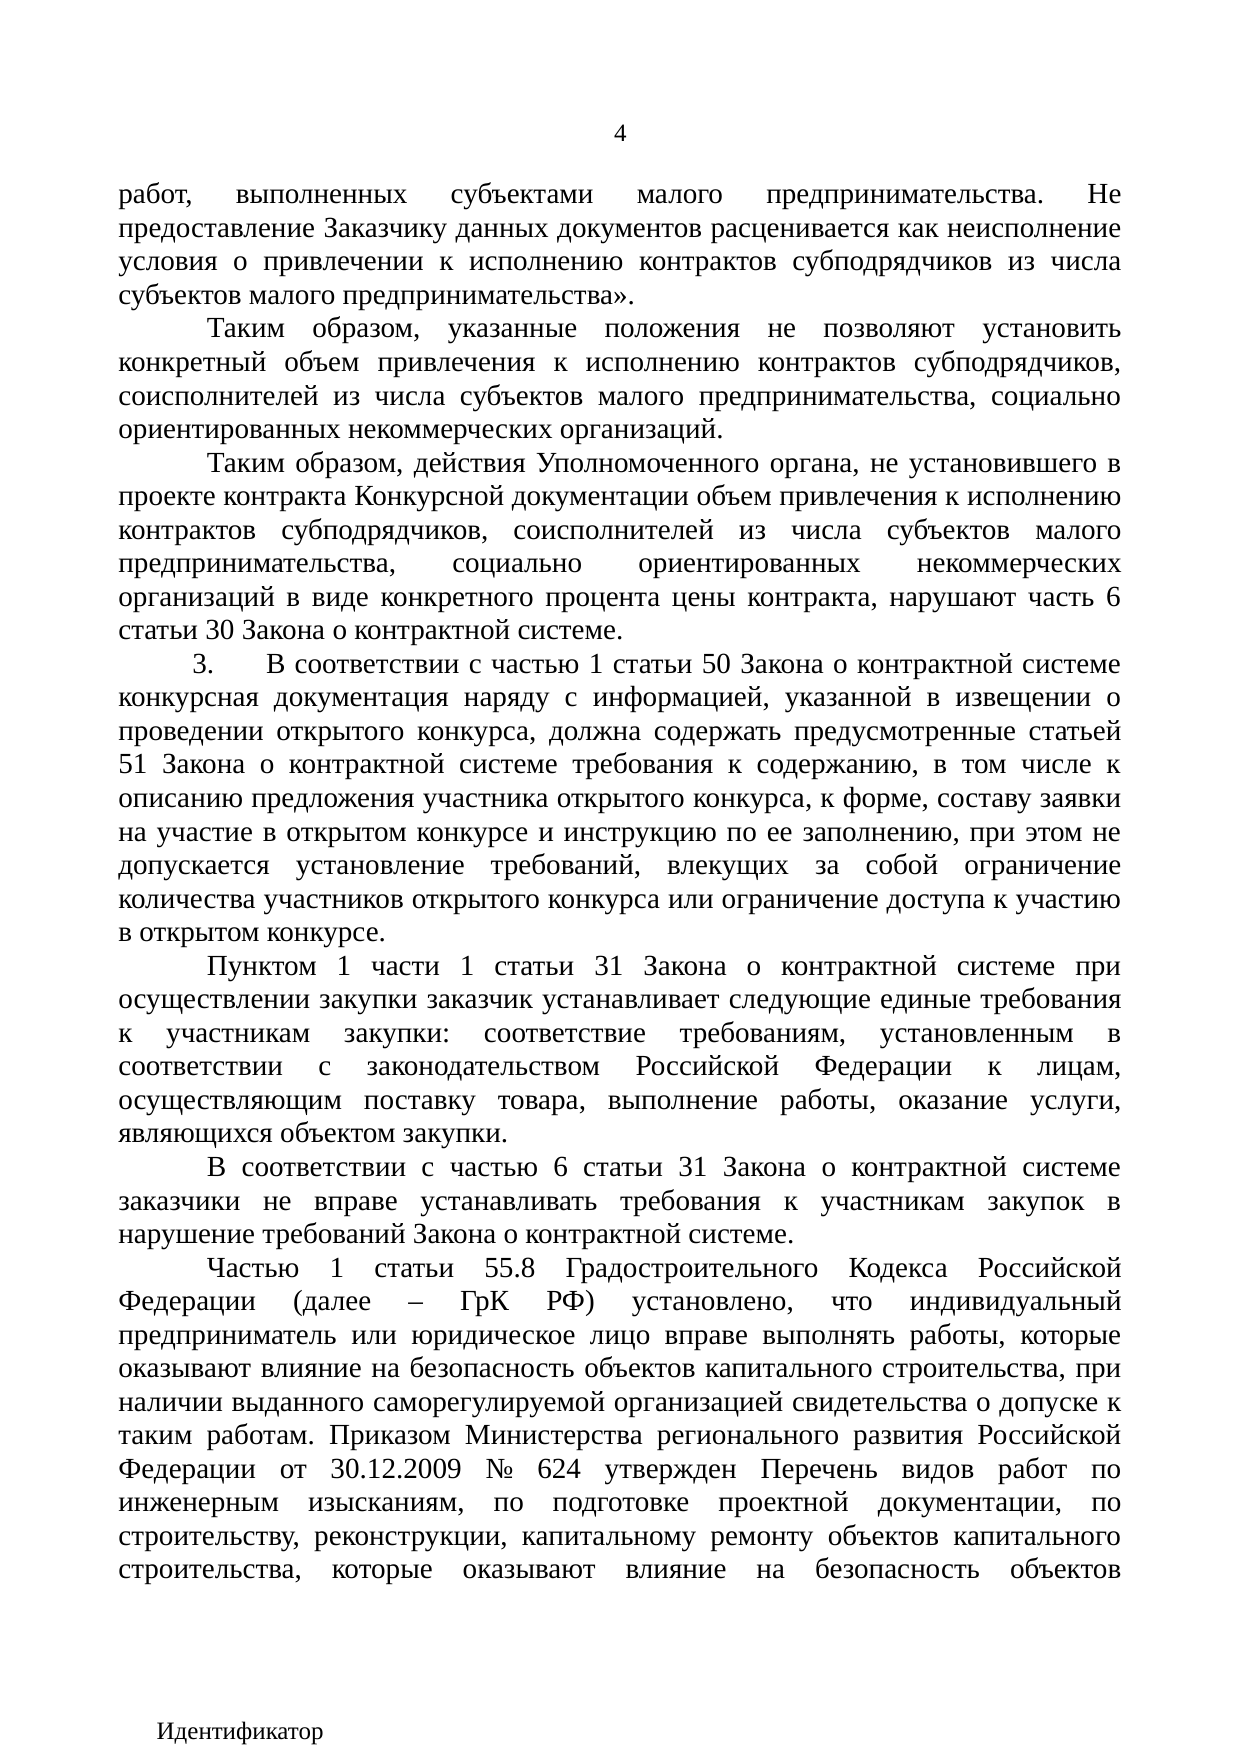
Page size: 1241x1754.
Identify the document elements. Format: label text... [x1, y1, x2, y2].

text Таким образом, действия Уполномоченного органа, не установившего в проекте контракта Конкурсной документации объем привлечения к исполнению контрактов субподрядчиков, соисполнителей из числа субъектов малого предпринимательства, социально ориентированных некоммерческих организаций в виде конкретного процента цены контракта, нарушают часть 6 статьи 30 Закона о контрактной системе. [118, 445, 1122, 646]
text Таким образом, указанные положения не позволяют установить конкретный объем привлечения к исполнению контрактов субподрядчиков, соисполнителей из числа субъектов малого предпринимательства, социально ориентированных некоммерческих организаций. [118, 311, 1122, 445]
text В соответствии с частью 6 статьи 31 Закона о контрактной системе заказчики не вправе устанавливать требования к участникам закупок в нарушение требований Закона о контрактной системе. [118, 1149, 1122, 1250]
text Пунктом 1 части 1 статьи 31 Закона о контрактной системе при осуществлении закупки заказчик устанавливает следующие единые требования к участникам закупки: соответствие требованиям, установленным в соответствии с законодательством Российской Федерации к лицам, осуществляющим поставку товара, выполнение работы, оказание услуги, являющихся объектом закупки. [118, 948, 1122, 1149]
text работ, выполненных субъектами малого предпринимательства. Не предоставление Заказчику данных документов расценивается как неисполнение условия о привлечении к исполнению контрактов субподрядчиков из числа субъектов малого предпринимательства». [118, 176, 1122, 311]
text Частью 1 статьи 55.8 Градостроительного Кодекса Российской Федерации (далее – ГрК РФ) установлено, что индивидуальный предприниматель или юридическое лицо вправе выполнять работы, которые оказывают влияние на безопасность объектов капитального строительства, при наличии выданного саморегулируемой организацией свидетельства о допуске к таким работам. Приказом Министерства регионального развития Российской Федерации от 30.12.2009 № 624 утвержден Перечень видов работ по инженерным изысканиям, по подготовке проектной документации, по строительству, реконструкции, капитальному ремонту объектов капитального строительства, которые оказывают влияние на безопасность объектов [118, 1250, 1122, 1585]
text 3. В соответствии с частью 1 статьи 50 Закона о контрактной системе конкурсная документация наряду с информацией, указанной в извещении о проведении открытого конкурса, должна содержать предусмотренные статьей 51 Закона о контрактной системе требования к содержанию, в том числе к описанию предложения участника открытого конкурса, к форме, составу заявки на участие в открытом конкурсе и инструкцию по ее заполнению, при этом не допускается установление требований, влекущих за собой ограничение количества участников открытого конкурса или ограничение доступа к участию в открытом конкурсе. [118, 646, 1122, 948]
